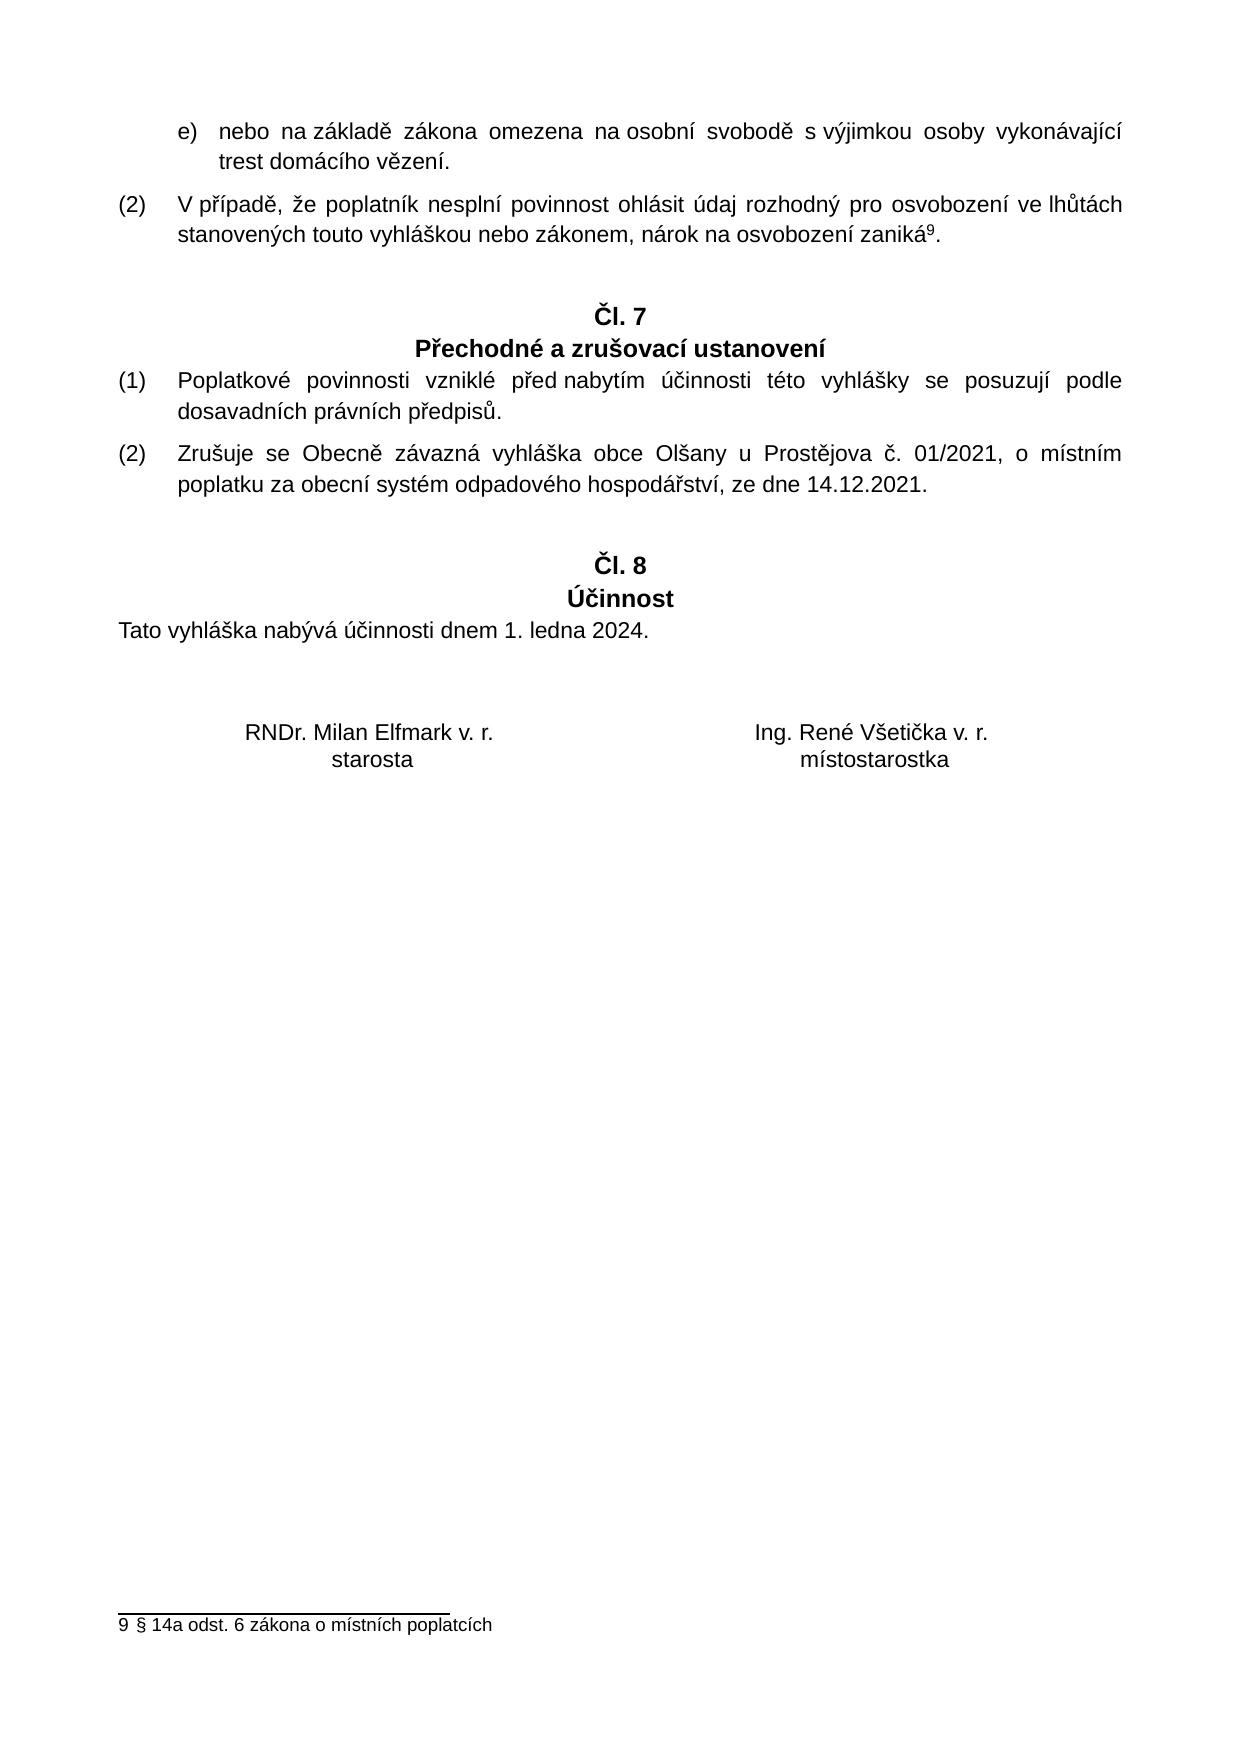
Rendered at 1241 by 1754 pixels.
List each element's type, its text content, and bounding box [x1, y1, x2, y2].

table_header Ing. René Všetička v. r. místostarostka [620, 660, 1122, 778]
list § 14a odst. 6 zákona o místních poplatcích [118, 1614, 1122, 1635]
table_header RNDr. Milan Elfmark v. r. starosta [118, 660, 620, 778]
subtitle Čl. 7 Přechodné a zrušovací ustanovení [118, 301, 1122, 363]
list nebo na základě zákona omezena na osobní svobodě s výjimkou osoby vykonávající trest domácího vězení. [177, 118, 1122, 175]
table_cell [620, 778, 1122, 896]
list Poplatkové povinnosti vzniklé před nabytím účinnosti této vyhlášky se posuzují podle dosavadních právních předpisů. [118, 367, 1122, 424]
text Tato vyhláška nabývá účinnosti dnem 1. ledna 2024. [118, 617, 1122, 643]
table_cell [118, 778, 620, 896]
list Zrušuje se Obecně závazná vyhláška obce Olšany u Prostějova č. 01/2021, o místním poplatku za obecní systém odpadového hospodářství, ze dne 14.12.2021. [118, 440, 1122, 497]
list V případě, že poplatník nesplní povinnost ohlásit údaj rozhodný pro osvobození ve lhůtách stanovených touto vyhláškou nebo zákonem, nárok na osvobození zaniká. [118, 191, 1122, 248]
subtitle Čl. 8 Účinnost [118, 551, 1122, 613]
